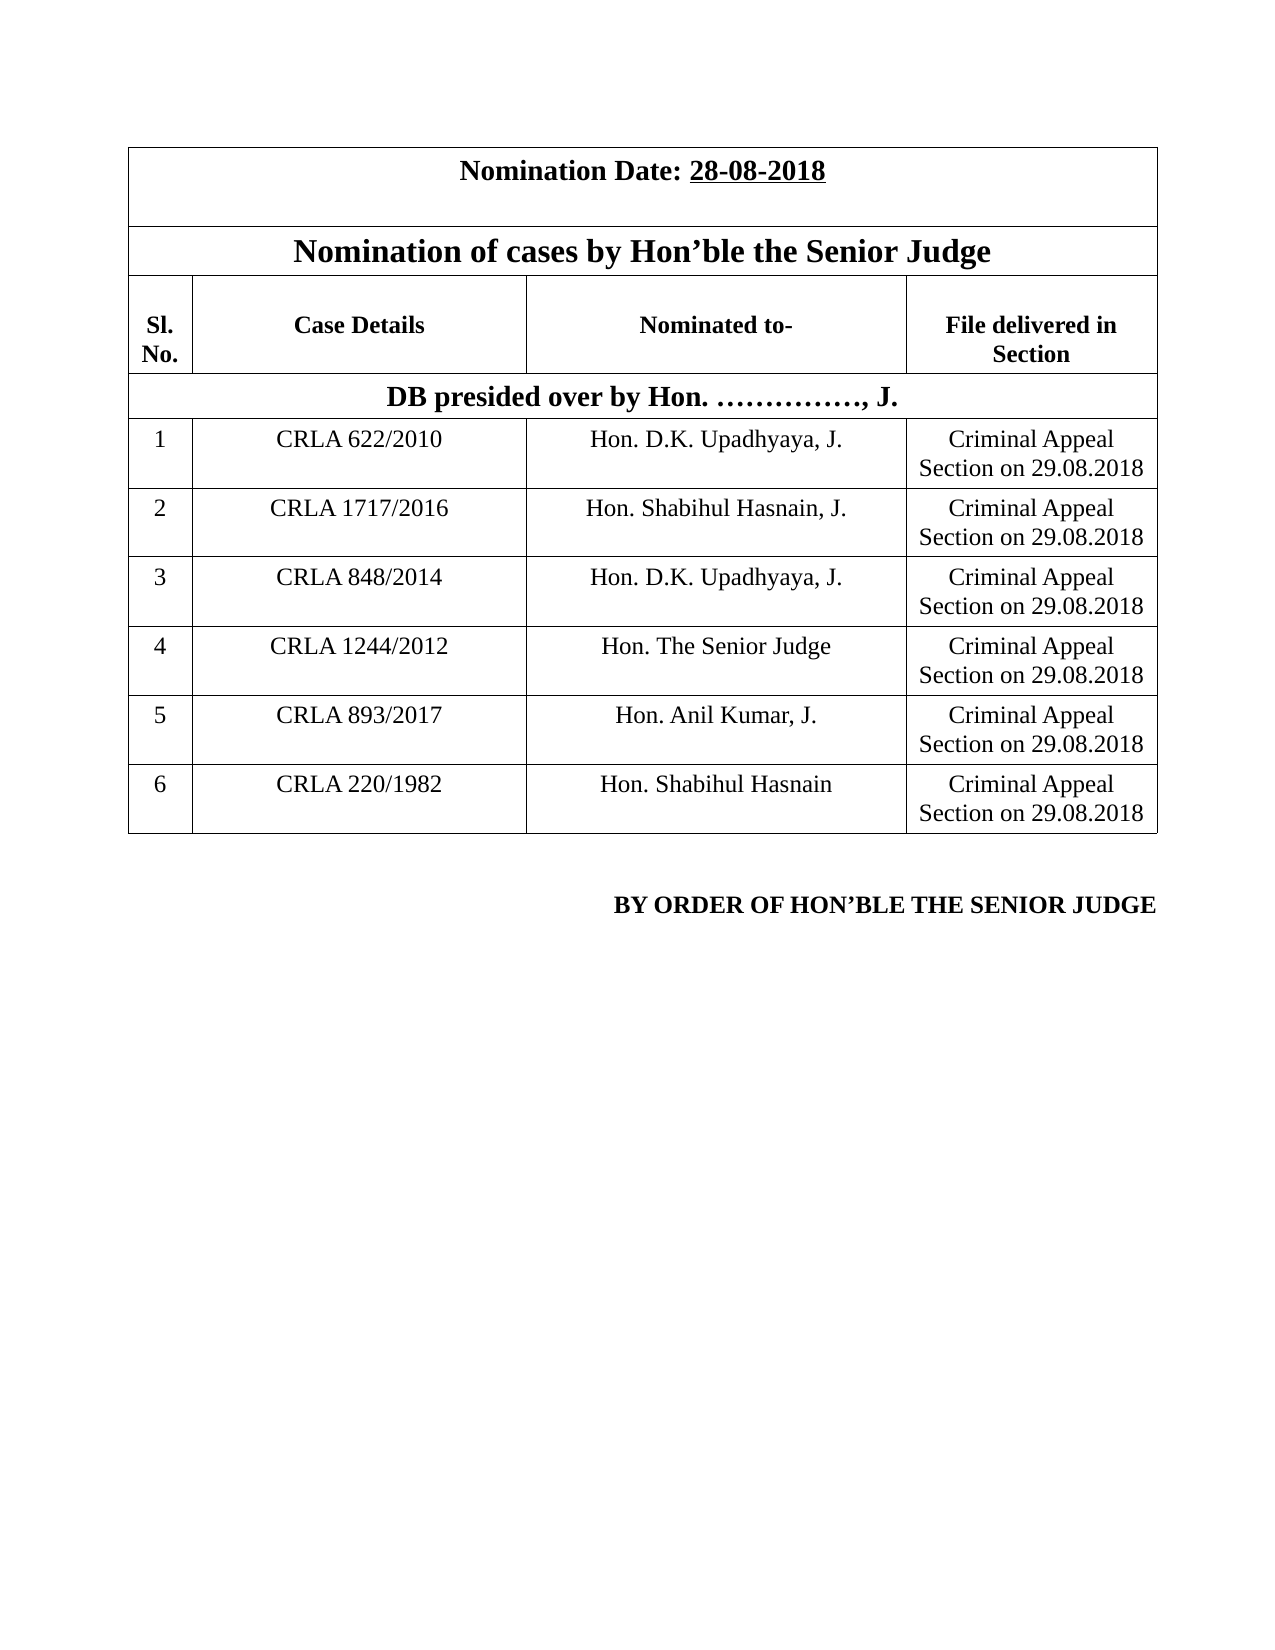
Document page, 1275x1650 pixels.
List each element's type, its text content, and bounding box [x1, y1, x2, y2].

table_cell Hon. D.K. Upadhyaya, J. [527, 557, 906, 626]
table_cell Hon. Shabihul Hasnain [527, 765, 906, 833]
table_cell Sl. No. [129, 276, 192, 373]
table_cell Criminal Appeal Section on 29.08.2018 [907, 627, 1157, 694]
table_cell 1 [129, 419, 192, 487]
text BY ORDER OF HON’BLE THE SENIOR JUDGE [118, 890, 1157, 919]
table_header Nomination Date: 28-08-2018 [129, 148, 1157, 226]
table_cell Criminal Appeal Section on 29.08.2018 [907, 765, 1157, 833]
table_cell Hon. Shabihul Hasnain, J. [527, 489, 906, 556]
table_cell Nomination of cases by Hon’ble the Senior Judge [129, 227, 1157, 275]
table_cell File delivered in Section [907, 276, 1157, 373]
table_cell CRLA 848/2014 [193, 557, 526, 626]
table_cell CRLA 1244/2012 [193, 627, 526, 694]
table_cell Criminal Appeal Section on 29.08.2018 [907, 696, 1157, 764]
table_cell CRLA 622/2010 [193, 419, 526, 487]
table_cell DB presided over by Hon. ……………, J. [129, 374, 1157, 418]
table_cell Hon. The Senior Judge [527, 627, 906, 694]
table_cell Criminal Appeal Section on 29.08.2018 [907, 419, 1157, 487]
table_cell 4 [129, 627, 192, 694]
table_cell 2 [129, 489, 192, 556]
table_cell Case Details [193, 276, 526, 373]
table_cell 6 [129, 765, 192, 833]
table_cell 3 [129, 557, 192, 626]
table_cell CRLA 1717/2016 [193, 489, 526, 556]
table_cell Criminal Appeal Section on 29.08.2018 [907, 489, 1157, 556]
table_cell CRLA 893/2017 [193, 696, 526, 764]
table_cell Nominated to- [527, 276, 906, 373]
table_cell Criminal Appeal Section on 29.08.2018 [907, 557, 1157, 626]
table_cell 5 [129, 696, 192, 764]
table_cell CRLA 220/1982 [193, 765, 526, 833]
table_cell Hon. D.K. Upadhyaya, J. [527, 419, 906, 487]
table_cell Hon. Anil Kumar, J. [527, 696, 906, 764]
